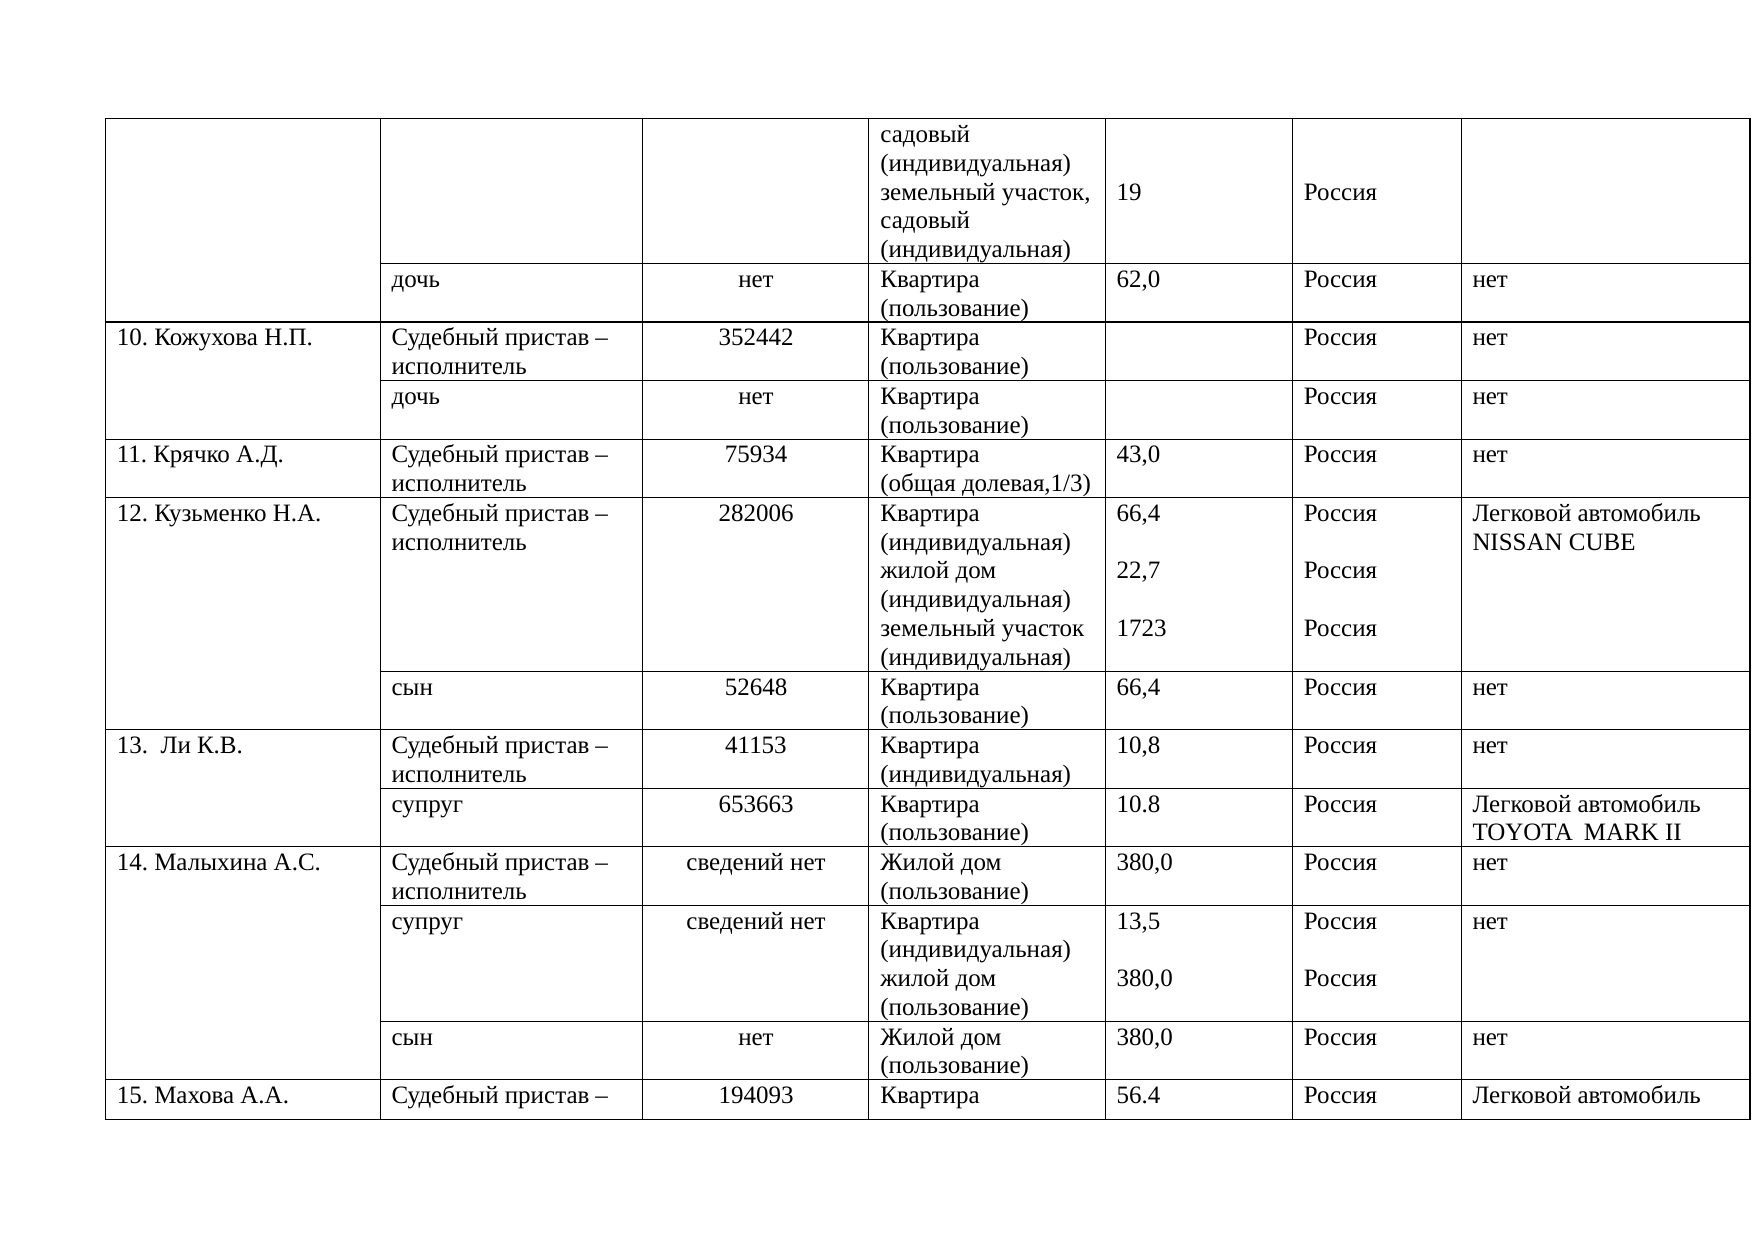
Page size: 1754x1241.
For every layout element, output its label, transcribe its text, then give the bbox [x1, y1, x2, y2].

table_cell [381, 119, 642, 263]
table_cell сын [381, 1022, 642, 1079]
table_cell 14. Малыхина А.С. [106, 847, 380, 1079]
table_cell Россия [1293, 672, 1461, 729]
table_cell [1106, 381, 1292, 438]
table_cell Судебный пристав – исполнитель [381, 323, 642, 380]
table_cell Россия [1293, 1022, 1461, 1079]
table_cell Жилой дом (пользование) [869, 847, 1105, 905]
table_cell дочь [381, 381, 642, 438]
table_cell нет [1462, 264, 1749, 321]
table_cell Легковой автомобиль NISSAN CUBE [1462, 498, 1749, 671]
table_cell Судебный пристав – исполнитель [381, 847, 642, 905]
table_cell [1106, 323, 1292, 380]
table_cell Россия [1293, 381, 1461, 438]
table_cell Квартира (индивидуальная) [869, 730, 1105, 788]
table_cell супруг [381, 789, 642, 846]
table_cell 52648 [643, 672, 868, 729]
table_cell Жилой дом (пользование) [869, 1022, 1105, 1079]
table_cell 11. Крячко А.Д. [106, 440, 380, 497]
table_cell Квартира (пользование) [869, 789, 1105, 846]
table_cell сын [381, 672, 642, 729]
table_cell 653663 [643, 789, 868, 846]
table_cell 13. Ли К.В. [106, 730, 380, 846]
table_cell [643, 119, 868, 263]
table_cell сведений нет [643, 906, 868, 1021]
table_cell Судебный пристав – исполнитель [381, 730, 642, 788]
table_cell Судебный пристав – исполнитель [381, 440, 642, 497]
table_cell Легковой автомобиль TOYOTA MARK II [1462, 789, 1749, 846]
table_cell нет [1462, 1022, 1749, 1079]
table_cell нет [643, 1022, 868, 1079]
table_cell нет [643, 264, 868, 321]
table_cell Квартира (пользование) [869, 381, 1105, 438]
table_cell Судебный пристав – [381, 1080, 642, 1119]
table_cell 10. Кожухова Н.П. [106, 323, 380, 438]
table_cell Россия [1293, 440, 1461, 497]
table_cell сведений нет [643, 847, 868, 905]
table_cell Судебный пристав – исполнитель [381, 498, 642, 671]
table_cell 66,4 [1106, 672, 1292, 729]
table_cell нет [1462, 730, 1749, 788]
table_cell Квартира (индивидуальная) жилой дом (пользование) [869, 906, 1105, 1021]
table_cell 380,0 [1106, 1022, 1292, 1079]
table_cell нет [1462, 440, 1749, 497]
table_cell супруг [381, 906, 642, 1021]
table_cell 13,5 380,0 [1106, 906, 1292, 1021]
table_cell Квартира (пользование) [869, 323, 1105, 380]
table_cell [1462, 119, 1749, 263]
table_cell Россия [1293, 323, 1461, 380]
table_cell 380,0 [1106, 847, 1292, 905]
table_cell 56,4 [1106, 1080, 1292, 1119]
table_cell Россия [1293, 789, 1461, 846]
table_cell нет [1462, 381, 1749, 438]
table_cell 41153 [643, 730, 868, 788]
table_cell Квартира (пользование) [869, 264, 1105, 321]
table_cell 66,4 22,7 1723 [1106, 498, 1292, 671]
table_cell 62,0 [1106, 264, 1292, 321]
table_cell 12. Кузьменко Н.А. [106, 498, 380, 729]
table_cell 10,8 [1106, 789, 1292, 846]
table_cell Квартира (пользование) [869, 672, 1105, 729]
table_cell Квартира (индивидуальная) жилой дом (индивидуальная) земельный участок (индивидуальная) [869, 498, 1105, 671]
table_cell нет [1462, 323, 1749, 380]
table_cell Квартира (общая долевая,1/3) [869, 440, 1105, 497]
table_cell 194093 [643, 1080, 868, 1119]
table_cell Россия Россия Россия [1293, 498, 1461, 671]
table_cell нет [1462, 847, 1749, 905]
table_cell дочь [381, 264, 642, 321]
table_cell садовый (индивидуальная) земельный участок, садовый (индивидуальная) [869, 119, 1105, 263]
table_cell 352442 [643, 323, 868, 380]
table_cell нет [643, 381, 868, 438]
table_cell нет [1462, 906, 1749, 1021]
table_cell [106, 119, 380, 321]
table_cell Россия [1293, 847, 1461, 905]
table_cell Легковой автомобиль [1462, 1080, 1749, 1119]
table_cell 15. Махова А.А. [106, 1080, 380, 1119]
table_cell 282006 [643, 498, 868, 671]
table_cell 10,8 [1106, 730, 1292, 788]
table_cell Россия [1293, 264, 1461, 321]
table_cell нет [1462, 672, 1749, 729]
table_cell Россия [1293, 119, 1461, 263]
table_cell Россия Россия [1293, 906, 1461, 1021]
table_cell 43,0 [1106, 440, 1292, 497]
table_cell Квартира [869, 1080, 1105, 1119]
table_cell 19 [1106, 119, 1292, 263]
table_cell Россия [1293, 730, 1461, 788]
table_cell 75934 [643, 440, 868, 497]
table_cell Россия [1293, 1080, 1461, 1119]
